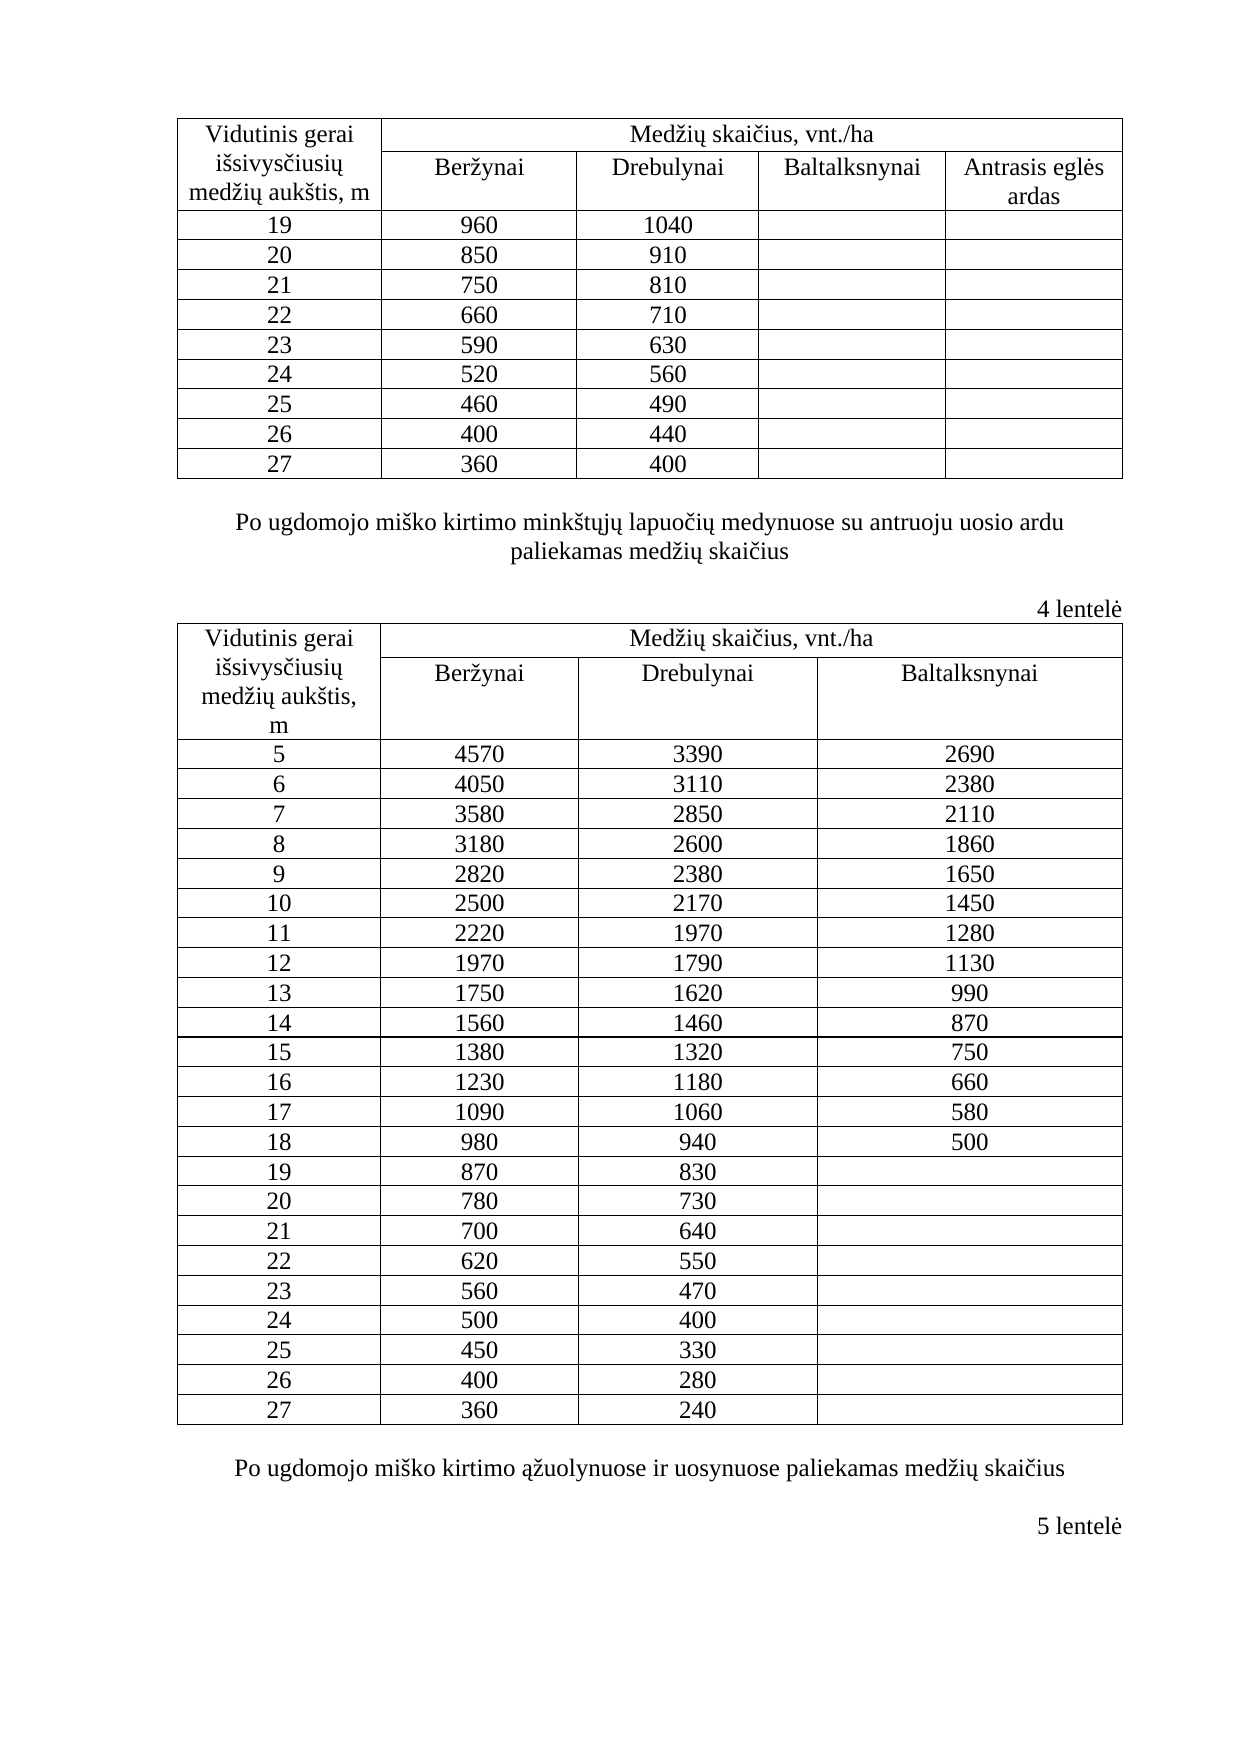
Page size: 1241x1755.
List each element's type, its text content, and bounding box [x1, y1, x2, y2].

table_cell 9 [178, 859, 380, 887]
table_cell Drebulynai [577, 152, 758, 209]
table_cell 22 [178, 300, 381, 329]
table_cell [818, 1365, 1122, 1394]
table_cell 1320 [579, 1038, 817, 1066]
table_cell 19 [178, 211, 381, 239]
table_cell 360 [381, 1395, 578, 1424]
table_cell 400 [382, 419, 576, 448]
table_cell 11 [178, 918, 380, 947]
table_cell 1460 [579, 1008, 817, 1036]
table_cell 2820 [381, 859, 578, 887]
table_cell 26 [178, 419, 381, 448]
table_cell 240 [579, 1395, 817, 1424]
table_cell 500 [818, 1127, 1122, 1156]
table_cell 500 [381, 1306, 578, 1334]
table_cell 1620 [579, 978, 817, 1007]
table_cell 1970 [579, 918, 817, 947]
table_cell 2220 [381, 918, 578, 947]
table_cell 490 [577, 389, 758, 418]
table_cell 22 [178, 1246, 380, 1275]
table_cell 4050 [381, 769, 578, 798]
table_cell 12 [178, 948, 380, 977]
table_cell 2600 [579, 829, 817, 858]
table_header Vidutinis gerai išsivysčiusių medžių aukštis, m [178, 624, 380, 738]
table_cell 550 [579, 1246, 817, 1275]
table_cell 620 [381, 1246, 578, 1275]
table_cell 13 [178, 978, 380, 1007]
table_cell 560 [381, 1276, 578, 1304]
table_cell 2690 [818, 740, 1122, 768]
table_cell [946, 211, 1122, 239]
table_cell Baltalksnynai [818, 658, 1122, 738]
table_cell [818, 1246, 1122, 1275]
table_cell 1860 [818, 829, 1122, 858]
table_cell 640 [579, 1216, 817, 1245]
table_cell [946, 389, 1122, 418]
table_cell 16 [178, 1067, 380, 1096]
table_cell 25 [178, 389, 381, 418]
table_cell 910 [577, 240, 758, 269]
table_cell [818, 1306, 1122, 1334]
table_cell 750 [818, 1038, 1122, 1066]
table_cell 25 [178, 1335, 380, 1364]
table_cell 780 [381, 1186, 578, 1215]
table_cell Beržynai [381, 658, 578, 738]
table_cell 450 [381, 1335, 578, 1364]
table_cell [759, 211, 945, 239]
table_cell [946, 330, 1122, 358]
table_cell 1130 [818, 948, 1122, 977]
table_cell [946, 270, 1122, 299]
table_cell 560 [577, 360, 758, 388]
table_cell [946, 419, 1122, 448]
table_cell [818, 1395, 1122, 1424]
table_header Medžių skaičius, vnt./ha [381, 624, 1122, 657]
table_cell 360 [382, 449, 576, 478]
table_cell [759, 360, 945, 388]
table_cell 940 [579, 1127, 817, 1156]
table_cell [818, 1216, 1122, 1245]
table_cell 400 [579, 1306, 817, 1334]
table_cell 1790 [579, 948, 817, 977]
table_cell [818, 1186, 1122, 1215]
table_cell [818, 1157, 1122, 1185]
table_cell 20 [178, 1186, 380, 1215]
table_cell 280 [579, 1365, 817, 1394]
table_cell 17 [178, 1097, 380, 1126]
table_cell [818, 1335, 1122, 1364]
table_cell [759, 449, 945, 478]
table_cell 2850 [579, 799, 817, 828]
table_cell [759, 419, 945, 448]
table_cell 23 [178, 1276, 380, 1304]
table_cell 980 [381, 1127, 578, 1156]
table_cell 660 [382, 300, 576, 329]
table_cell 990 [818, 978, 1122, 1007]
table_cell 590 [382, 330, 576, 358]
table_cell 2380 [818, 769, 1122, 798]
table_cell 27 [178, 449, 381, 478]
table_cell [946, 360, 1122, 388]
table_cell 400 [577, 449, 758, 478]
text Po ugdomojo miško kirtimo ąžuolynuose ir uosynuose paliekamas medžių skaičius [177, 1453, 1122, 1482]
table_cell 3110 [579, 769, 817, 798]
table_cell 1750 [381, 978, 578, 1007]
table_cell 21 [178, 270, 381, 299]
table_cell 830 [579, 1157, 817, 1185]
text 4 lentelė [177, 594, 1122, 622]
table_cell [946, 300, 1122, 329]
table_cell 1380 [381, 1038, 578, 1066]
table_cell 1230 [381, 1067, 578, 1096]
table_cell 1180 [579, 1067, 817, 1096]
table_cell 6 [178, 769, 380, 798]
table_cell 18 [178, 1127, 380, 1156]
table_cell 2500 [381, 889, 578, 917]
table_cell 3180 [381, 829, 578, 858]
table_cell 460 [382, 389, 576, 418]
table_cell 10 [178, 889, 380, 917]
table_cell 1060 [579, 1097, 817, 1126]
table_cell [946, 240, 1122, 269]
table_cell 1450 [818, 889, 1122, 917]
table_cell 3580 [381, 799, 578, 828]
table_cell [759, 300, 945, 329]
table_cell [759, 270, 945, 299]
table_cell 24 [178, 360, 381, 388]
table_header Medžių skaičius, vnt./ha [382, 119, 1122, 151]
table_cell [946, 449, 1122, 478]
table_cell 4570 [381, 740, 578, 768]
table_cell 2380 [579, 859, 817, 887]
table_cell 2110 [818, 799, 1122, 828]
table_cell 850 [382, 240, 576, 269]
table_cell 1090 [381, 1097, 578, 1126]
table_cell 750 [382, 270, 576, 299]
table_cell 700 [381, 1216, 578, 1245]
table_cell Antrasis eglės ardas [946, 152, 1122, 209]
text Po ugdomojo miško kirtimo minkštųjų lapuočių medynuose su antruoju uosio ardu paliekamas medžių skaičius [177, 507, 1122, 565]
table_cell 870 [818, 1008, 1122, 1036]
table_cell 15 [178, 1038, 380, 1066]
table_cell Drebulynai [579, 658, 817, 738]
table_cell 660 [818, 1067, 1122, 1096]
table_cell 14 [178, 1008, 380, 1036]
table_cell 7 [178, 799, 380, 828]
table_cell [818, 1276, 1122, 1304]
table_cell 26 [178, 1365, 380, 1394]
table_cell 5 [178, 740, 380, 768]
table_cell 440 [577, 419, 758, 448]
text 5 lentelė [177, 1511, 1122, 1540]
table_cell 23 [178, 330, 381, 358]
table_cell 1280 [818, 918, 1122, 947]
table_cell 960 [382, 211, 576, 239]
table_cell 2170 [579, 889, 817, 917]
table_cell 1650 [818, 859, 1122, 887]
table_cell [759, 240, 945, 269]
table_cell 630 [577, 330, 758, 358]
table_cell [759, 330, 945, 358]
table_cell 8 [178, 829, 380, 858]
table_cell 24 [178, 1306, 380, 1334]
table_cell 1970 [381, 948, 578, 977]
table_cell 710 [577, 300, 758, 329]
table_cell Beržynai [382, 152, 576, 209]
table_cell 20 [178, 240, 381, 269]
table_cell 470 [579, 1276, 817, 1304]
table_cell 520 [382, 360, 576, 388]
table_cell 3390 [579, 740, 817, 768]
table_cell 730 [579, 1186, 817, 1215]
table_cell 580 [818, 1097, 1122, 1126]
table_cell 400 [381, 1365, 578, 1394]
table_cell 27 [178, 1395, 380, 1424]
table_cell Baltalksnynai [759, 152, 945, 209]
table_cell 19 [178, 1157, 380, 1185]
table_cell [759, 389, 945, 418]
table_cell 870 [381, 1157, 578, 1185]
table_cell 330 [579, 1335, 817, 1364]
table_cell 1040 [577, 211, 758, 239]
table_cell 810 [577, 270, 758, 299]
table_cell 1560 [381, 1008, 578, 1036]
table_cell 21 [178, 1216, 380, 1245]
table_header Vidutinis gerai išsivysčiusių medžių aukštis, m [178, 119, 381, 209]
